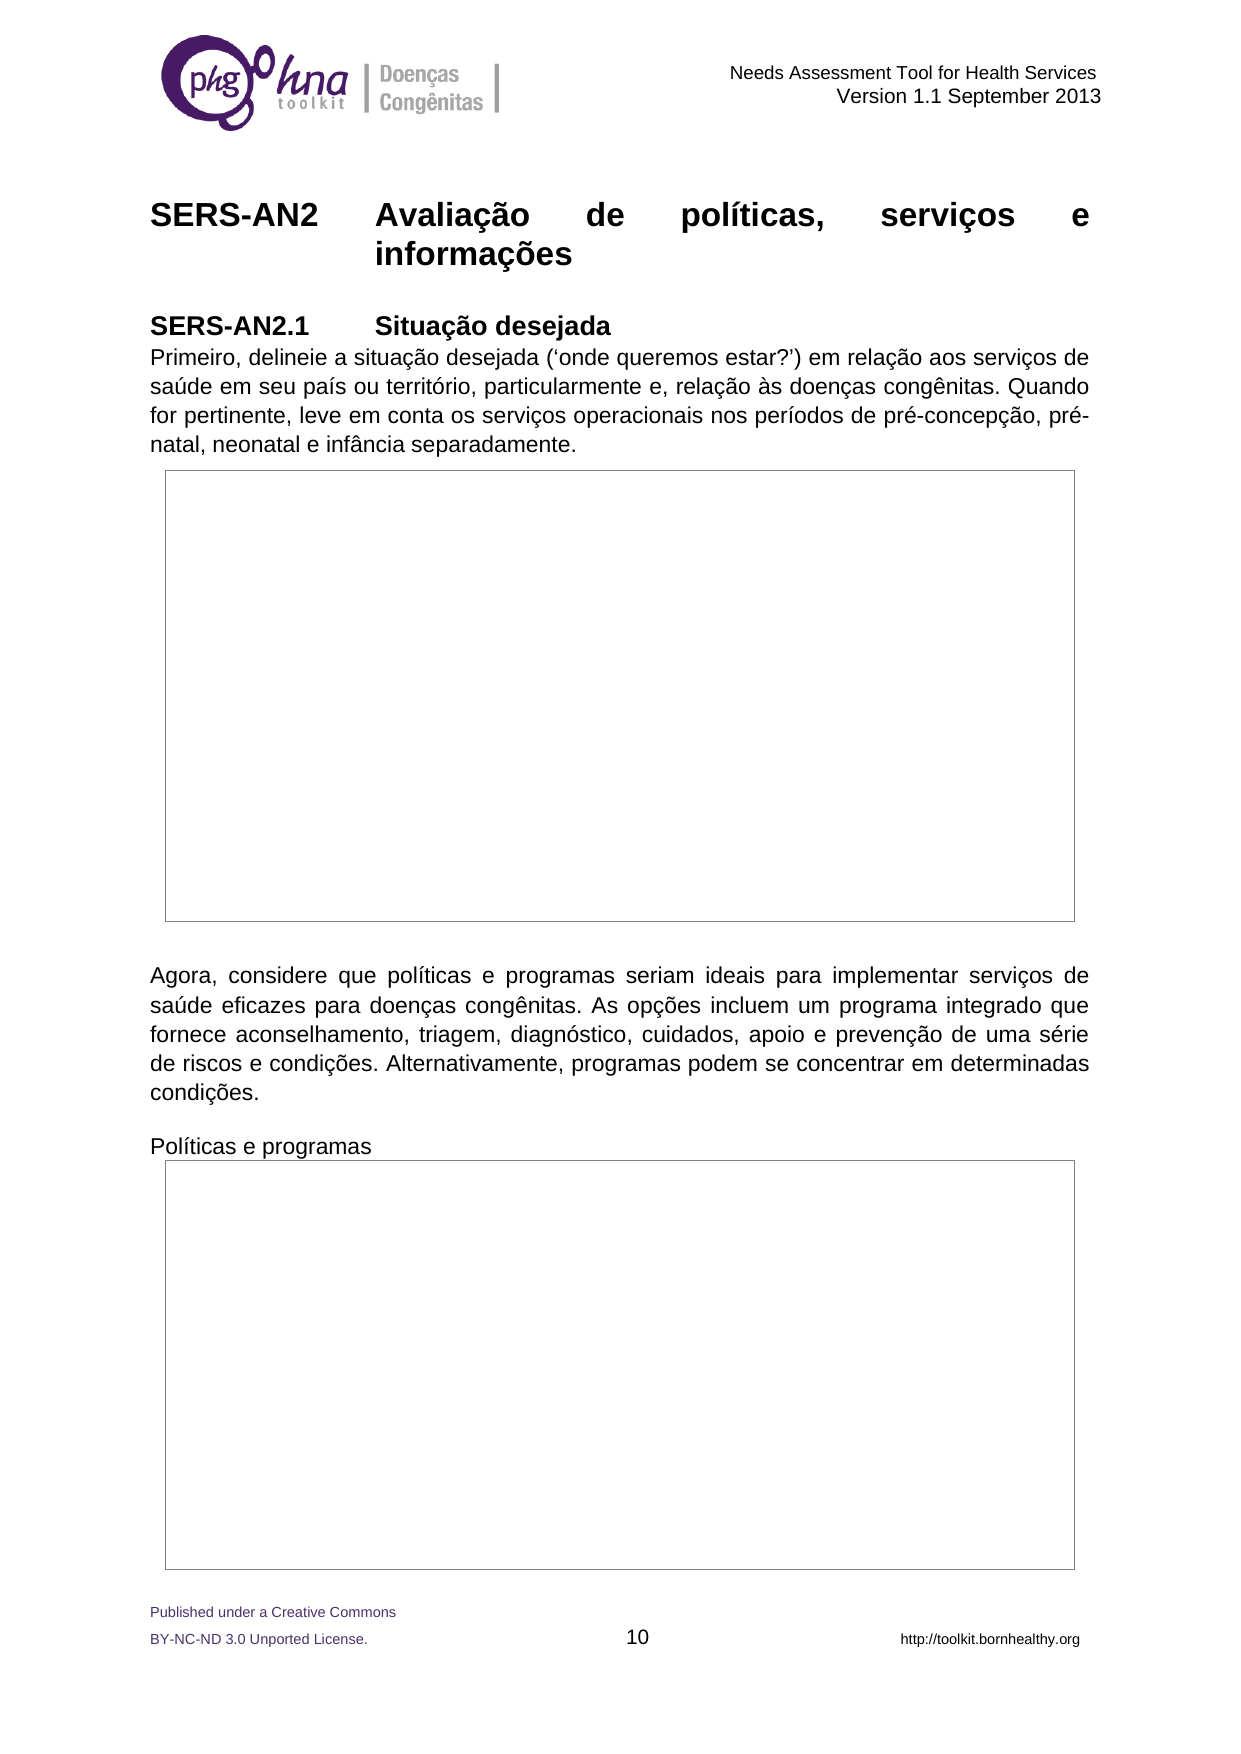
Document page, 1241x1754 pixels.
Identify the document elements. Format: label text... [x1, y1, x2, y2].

subtitle Políticas e programas [150, 1131, 1090, 1160]
subtitle SERS-AN2 Avaliação de políticas, serviços e informações [150, 195, 1090, 272]
subtitle SERS-AN2.1 Situação desejada [150, 310, 1090, 341]
subtitle Agora, considere que políticas e programas seriam ideais para implementar serviços de saúde eficazes para doenças congênitas. As opções incluem um programa integrado que fornece aconselhamento, triagem, diagnóstico, cuidados, apoio e prevenção de uma série de riscos e condições. Alternativamente, programas podem se concentrar em determinadas condições. [150, 960, 1090, 1106]
text Primeiro, delineie a situação desejada (‘onde queremos estar?’) em relação aos serviços de saúde em seu país ou território, particularmente e, relação às doenças congênitas. Quando for pertinente, leve em conta os serviços operacionais nos períodos de pré-concepção, pré-natal, neonatal e infância separadamente. [150, 341, 1090, 458]
